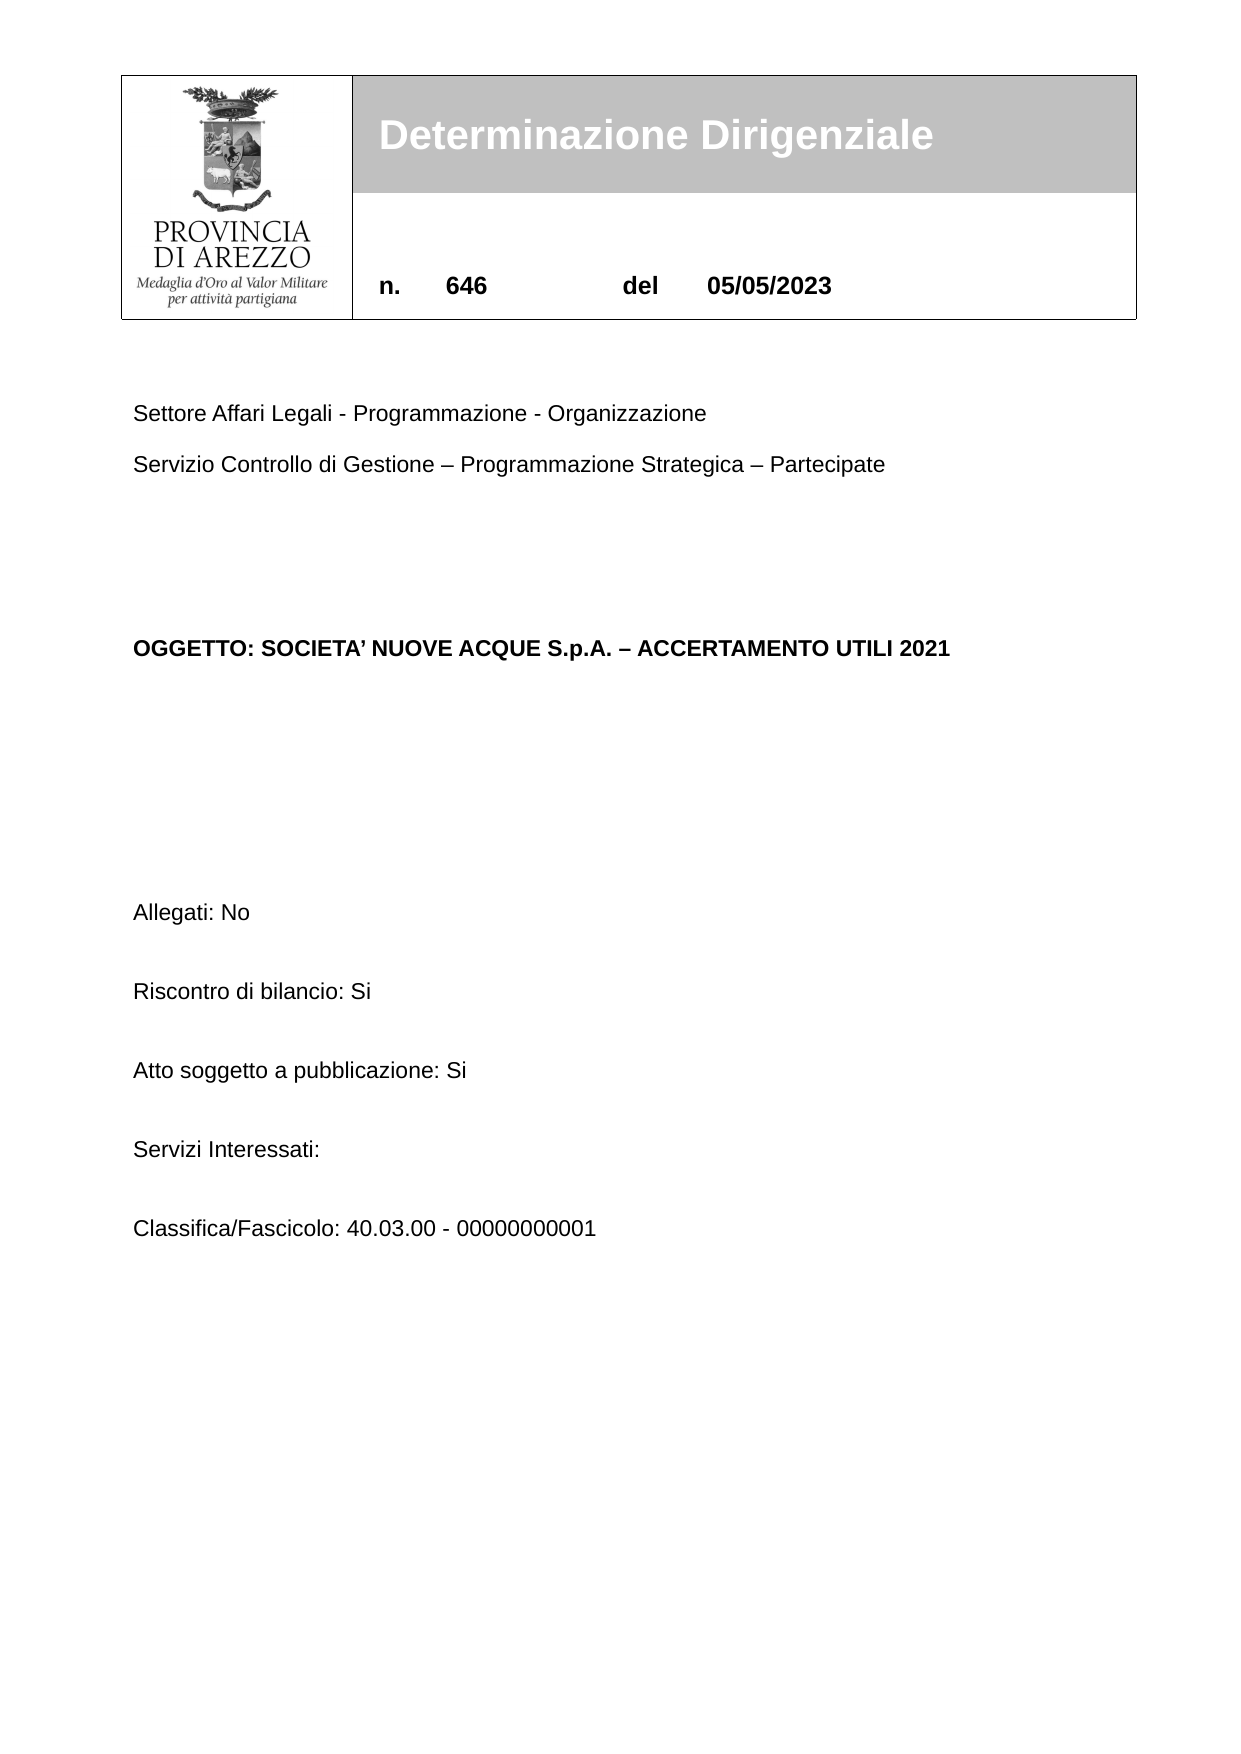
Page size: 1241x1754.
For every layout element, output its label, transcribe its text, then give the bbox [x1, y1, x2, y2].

text Classifica/Fascicolo: 40.03.00 - 00000000001 [133, 1215, 1122, 1241]
subtitle Settore Affari Legali - Programmazione - Organizzazione [133, 400, 1122, 427]
text Atto soggetto a pubblicazione: Si [133, 1057, 1122, 1083]
subtitle Servizio Controllo di Gestione – Programmazione Strategica – Partecipate [133, 451, 1122, 477]
text Riscontro di bilancio: Si [133, 978, 1122, 1004]
text Servizi Interessati: [133, 1136, 1122, 1162]
picture [130, 79, 334, 314]
text Allegati: No [133, 899, 1122, 925]
text OGGETTO: SOCIETA’ NUOVE ACQUE S.p.A. – ACCERTAMENTO UTILI 2021 [133, 635, 1122, 662]
